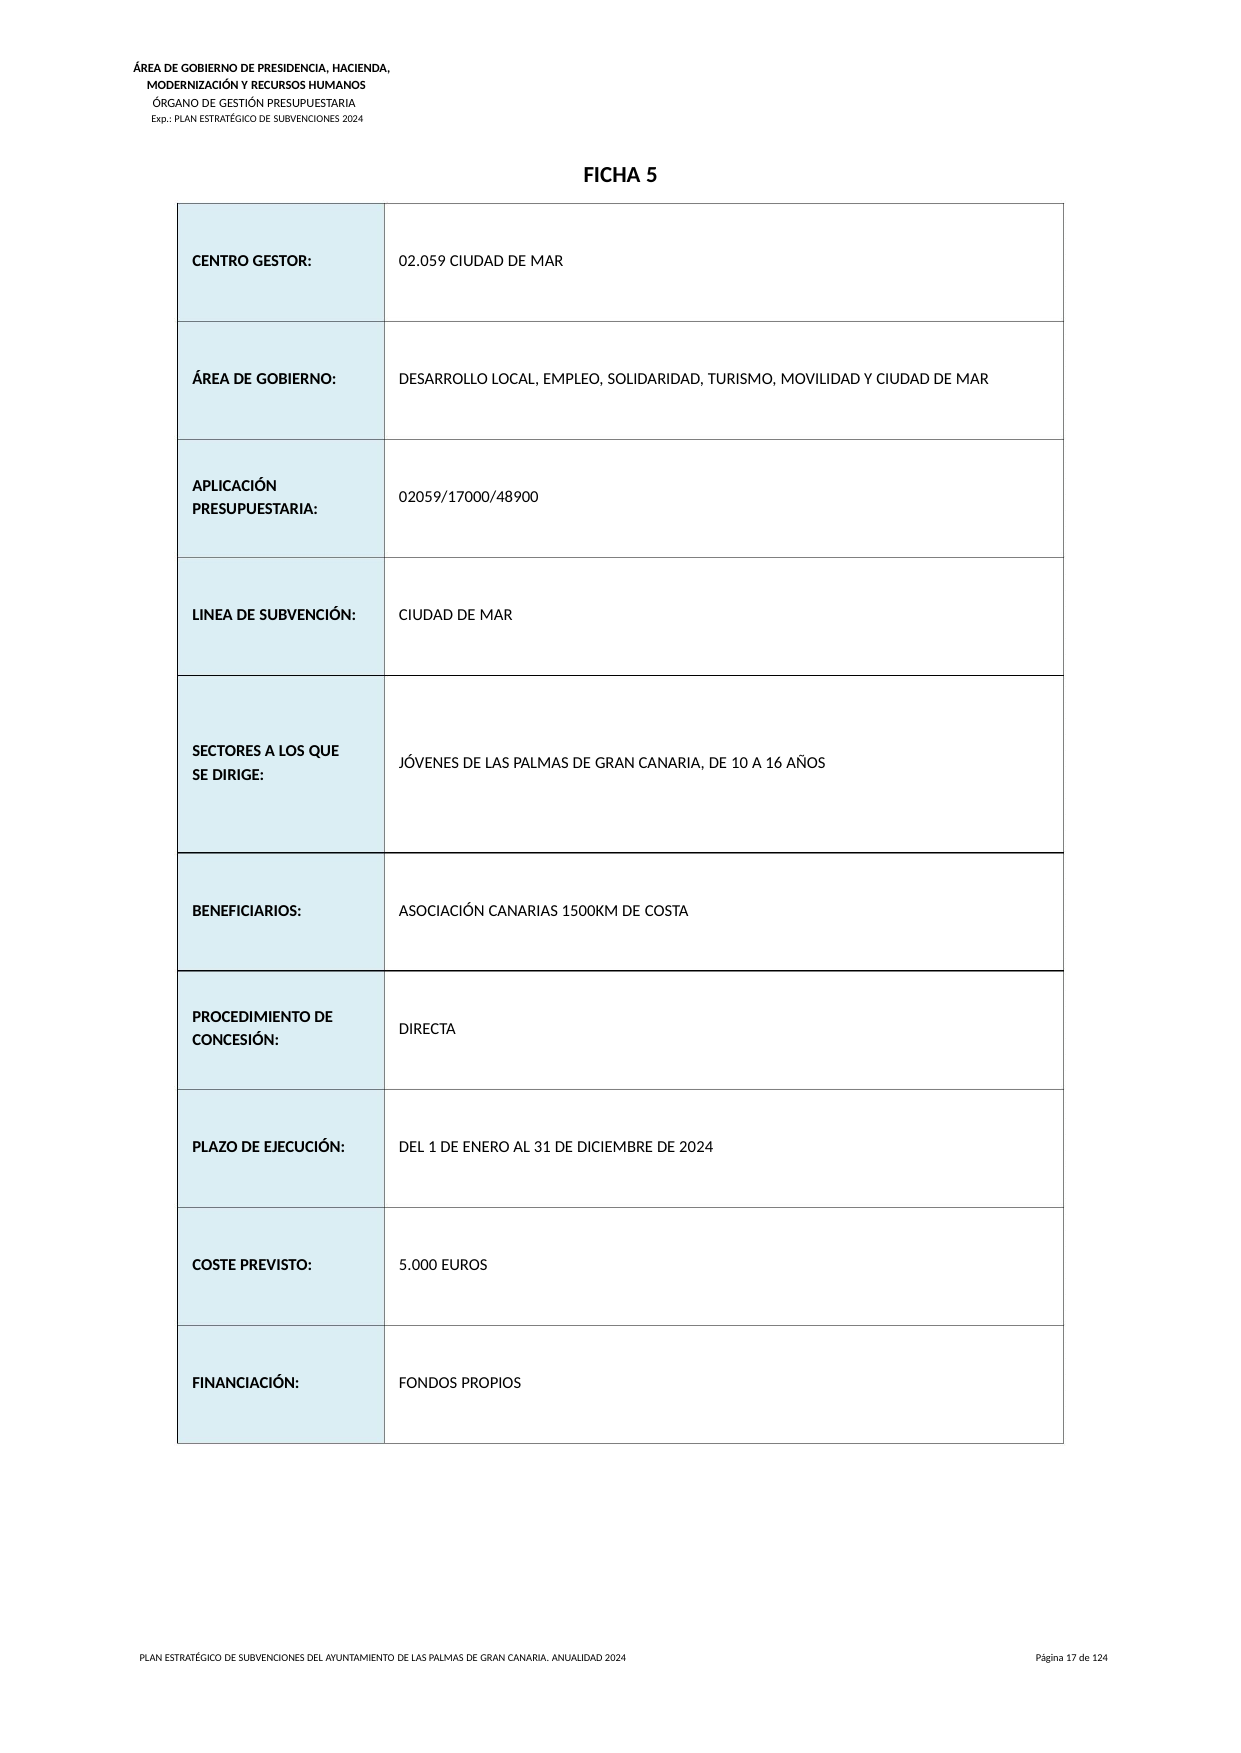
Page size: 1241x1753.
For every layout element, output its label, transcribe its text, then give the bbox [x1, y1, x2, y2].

text DESARROLLO LOCAL, EMPLEO, SOLIDARIDAD, TURISMO, MOVILIDAD Y CIUDAD DE MAR [399, 368, 1017, 389]
picture [174, 200, 1066, 1446]
text FONDOS PROPIOS [399, 1372, 546, 1393]
text SE DIRIGE: [192, 764, 365, 784]
text CONCESIÓN: [192, 1029, 359, 1050]
text COSTE PREVISTO: [192, 1254, 370, 1275]
text PLAZO DE EJECUCIÓN: [192, 1136, 370, 1157]
text DEL 1 DE ENERO AL 31 DE DICIEMBRE DE 2024 [399, 1136, 738, 1157]
text Exp.: PLAN ESTRATÉGICO DE SUBVENCIONES 2024 [151, 112, 415, 125]
text FICHA 5 [583, 160, 682, 188]
text ÓRGANO DE GESTIÓN PRESUPUESTARIA [152, 95, 415, 110]
text 0 [399, 486, 407, 507]
text DIRECTA [399, 1018, 482, 1038]
text PRESUPUESTARIA: [192, 498, 345, 518]
text CIUDAD DE MAR [399, 604, 537, 625]
text ASOCIACIÓN CANARIAS 1500KM DE COSTA [399, 900, 715, 920]
text SECTORES A LOS QUE [192, 741, 365, 761]
text 5.000 EUROS [399, 1254, 512, 1275]
text ÁREA DE GOBIERNO DE PRESIDENCIA, HACIENDA, [133, 60, 415, 75]
text MODERNIZACIÓN Y RECURSOS HUMANOS [147, 77, 415, 93]
text FINANCIACIÓN: [192, 1372, 370, 1393]
text LINEA DE SUBVENCIÓN: [192, 604, 381, 625]
text JÓVENES DE LAS PALMAS DE GRAN CANARIA, DE 10 A 16 AÑOS [399, 752, 851, 773]
text PROCEDIMIENTO DE [192, 1006, 359, 1027]
text PLAN ESTRATÉGICO DE SUBVENCIONES DEL AYUNTAMIENTO DE LAS PALMAS DE GRAN CANARIA. ANUALIDAD 2024 [139, 1652, 653, 1664]
text 2059/17000/48900 [407, 486, 564, 507]
text Página 17 de 124 [1036, 1652, 1123, 1664]
text BENEFICIARIOS: [192, 900, 327, 920]
text CENTRO GESTOR: [192, 250, 338, 271]
text 02.059 CIUDAD DE MAR [399, 250, 587, 271]
text APLICACIÓN [192, 475, 345, 495]
text ÁREA DE GOBIERNO: [192, 368, 361, 389]
